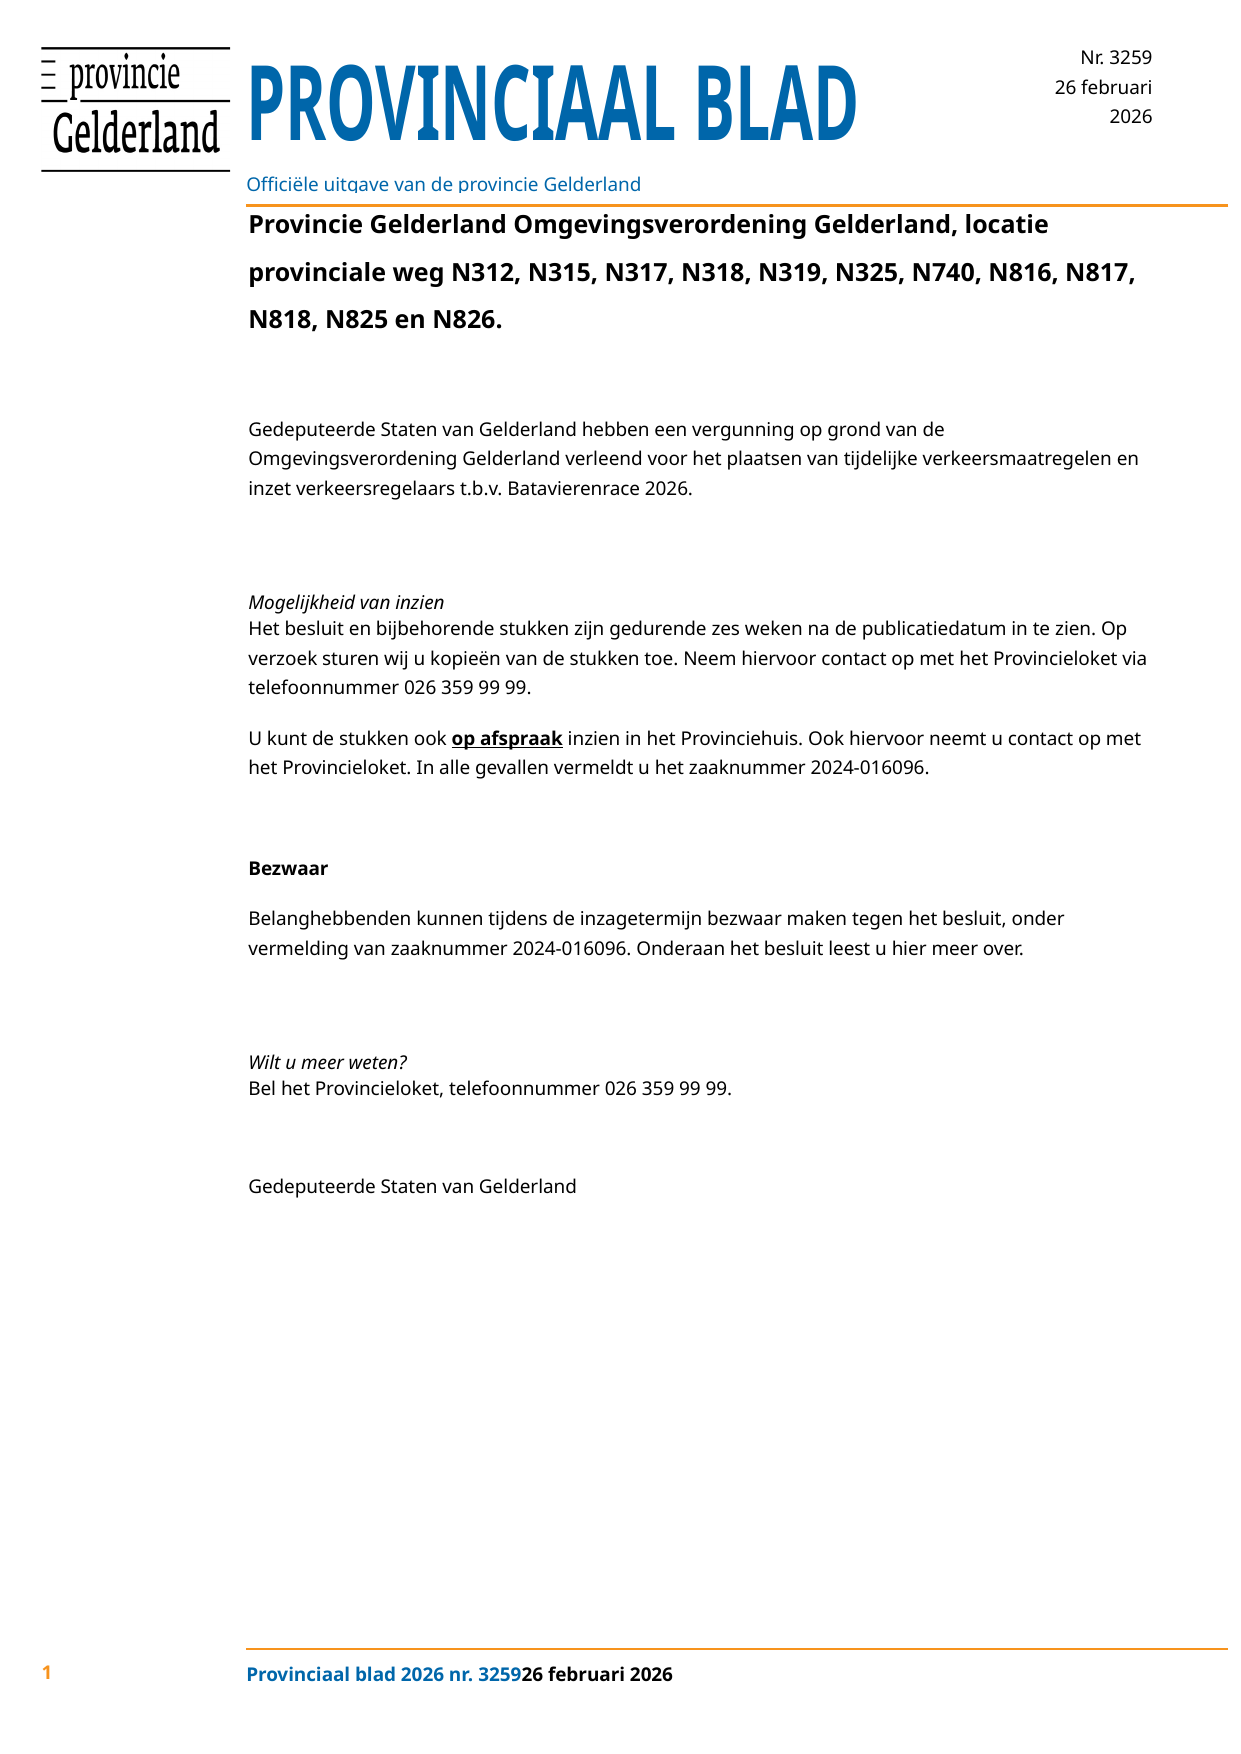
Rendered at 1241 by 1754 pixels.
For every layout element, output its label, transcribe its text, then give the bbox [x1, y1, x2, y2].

text Bezwaar [248, 855, 1152, 881]
text Provincie Gelderland Omgevingsverordening Gelderland, locatie provinciale weg N312, N315, N317, N318, N319, N325, N740, N816, N817, N818, N825 en N826. [248, 207, 1152, 336]
text Belanghebbenden kunnen tijdens de inzagetermijn bezwaar maken tegen het besluit, onder vermelding van zaaknummer 2024-016096. Onderaan het besluit leest u hier meer over. [248, 906, 1152, 961]
text Gedeputeerde Staten van Gelderland hebben een vergunning op grond van de Omgevingsverordening Gelderland verleend voor het plaatsen van tijdelijke verkeersmaatregelen en inzet verkeersregelaars t.b.v. Batavierenrace 2026. [248, 416, 1152, 501]
text Gedeputeerde Staten van Gelderland [248, 1173, 1152, 1199]
text Wilt u meer weten? [248, 1049, 1152, 1075]
text Bel het Provincieloket, telefoonnummer 026 359 99 99. [248, 1075, 1152, 1101]
picture [41, 47, 231, 172]
text Mogelijkheid van inzien [248, 589, 1152, 615]
text U kunt de stukken ook op afspraak inzien in het Provinciehuis. Ook hiervoor neemt u contact op met het Provincieloket. In alle gevallen vermeldt u het zaaknummer 2024-016096. [248, 725, 1152, 780]
text Het besluit en bijbehorende stukken zijn gedurende zes weken na de publicatiedatum in te zien. Op verzoek sturen wij u kopieën van de stukken toe. Neem hiervoor contact op met het Provincieloket via telefoonnummer 026 359 99 99. [248, 615, 1152, 700]
